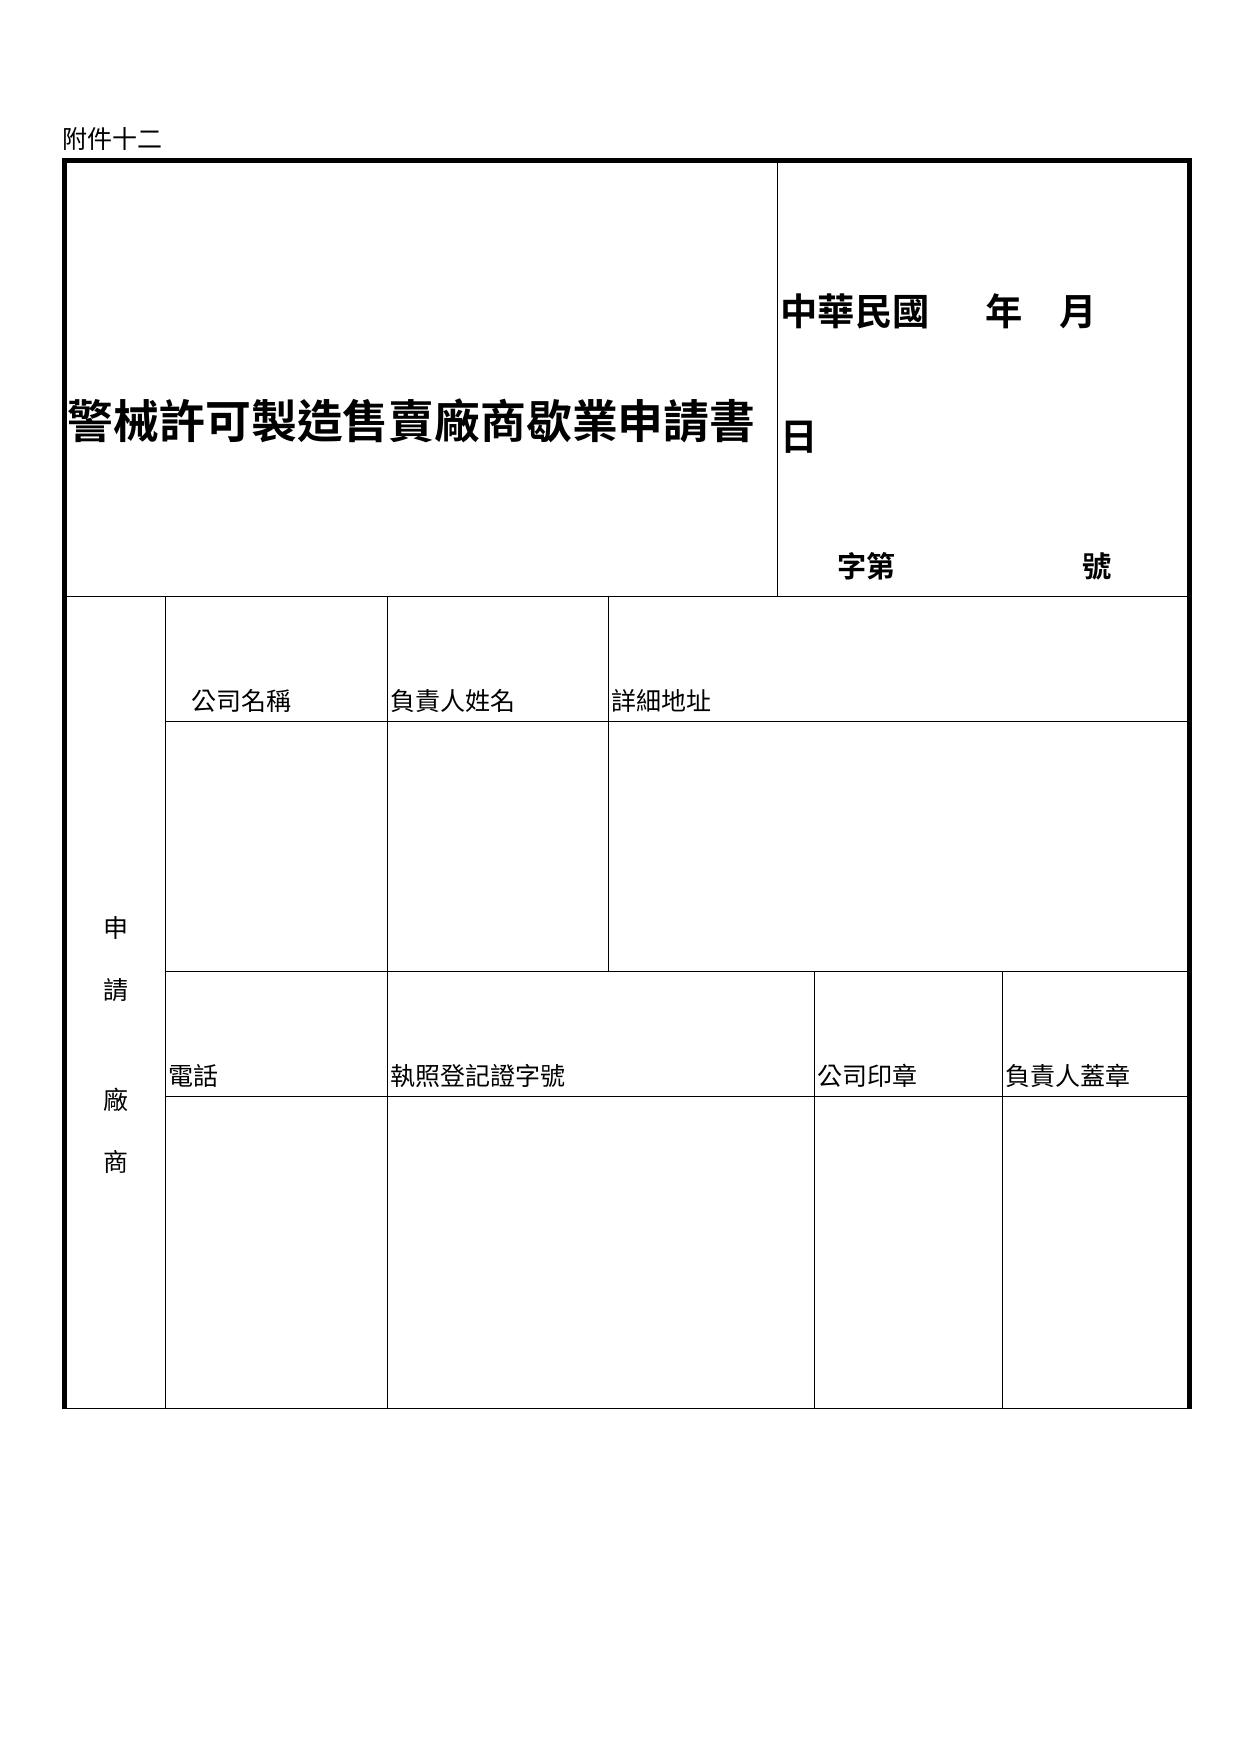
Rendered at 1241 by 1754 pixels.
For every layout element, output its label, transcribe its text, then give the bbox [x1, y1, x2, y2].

table_header 中華民國 年 月 日 字第 號 [778, 163, 1187, 596]
table_cell 申 請 廠 商 [67, 597, 165, 1408]
table_cell [609, 722, 1187, 971]
text 附件十二 [62, 96, 1122, 158]
table_cell [388, 1097, 814, 1408]
table_cell 負責人姓名 [388, 597, 608, 721]
table_cell [815, 1097, 1002, 1408]
table_cell [166, 1097, 387, 1408]
table_cell 公司印章 [815, 972, 1002, 1096]
table_cell [166, 722, 387, 971]
table_header 警械許可製造售賣廠商歇業申請書 [67, 163, 777, 596]
table_cell 負責人蓋章 [1003, 972, 1187, 1096]
table_cell 詳細地址 [609, 597, 1187, 721]
table_cell 電話 [166, 972, 387, 1096]
table_cell 公司名稱 [166, 597, 387, 721]
table_cell [388, 722, 608, 971]
table_cell [1003, 1097, 1187, 1408]
table_cell 執照登記證字號 [388, 972, 814, 1096]
